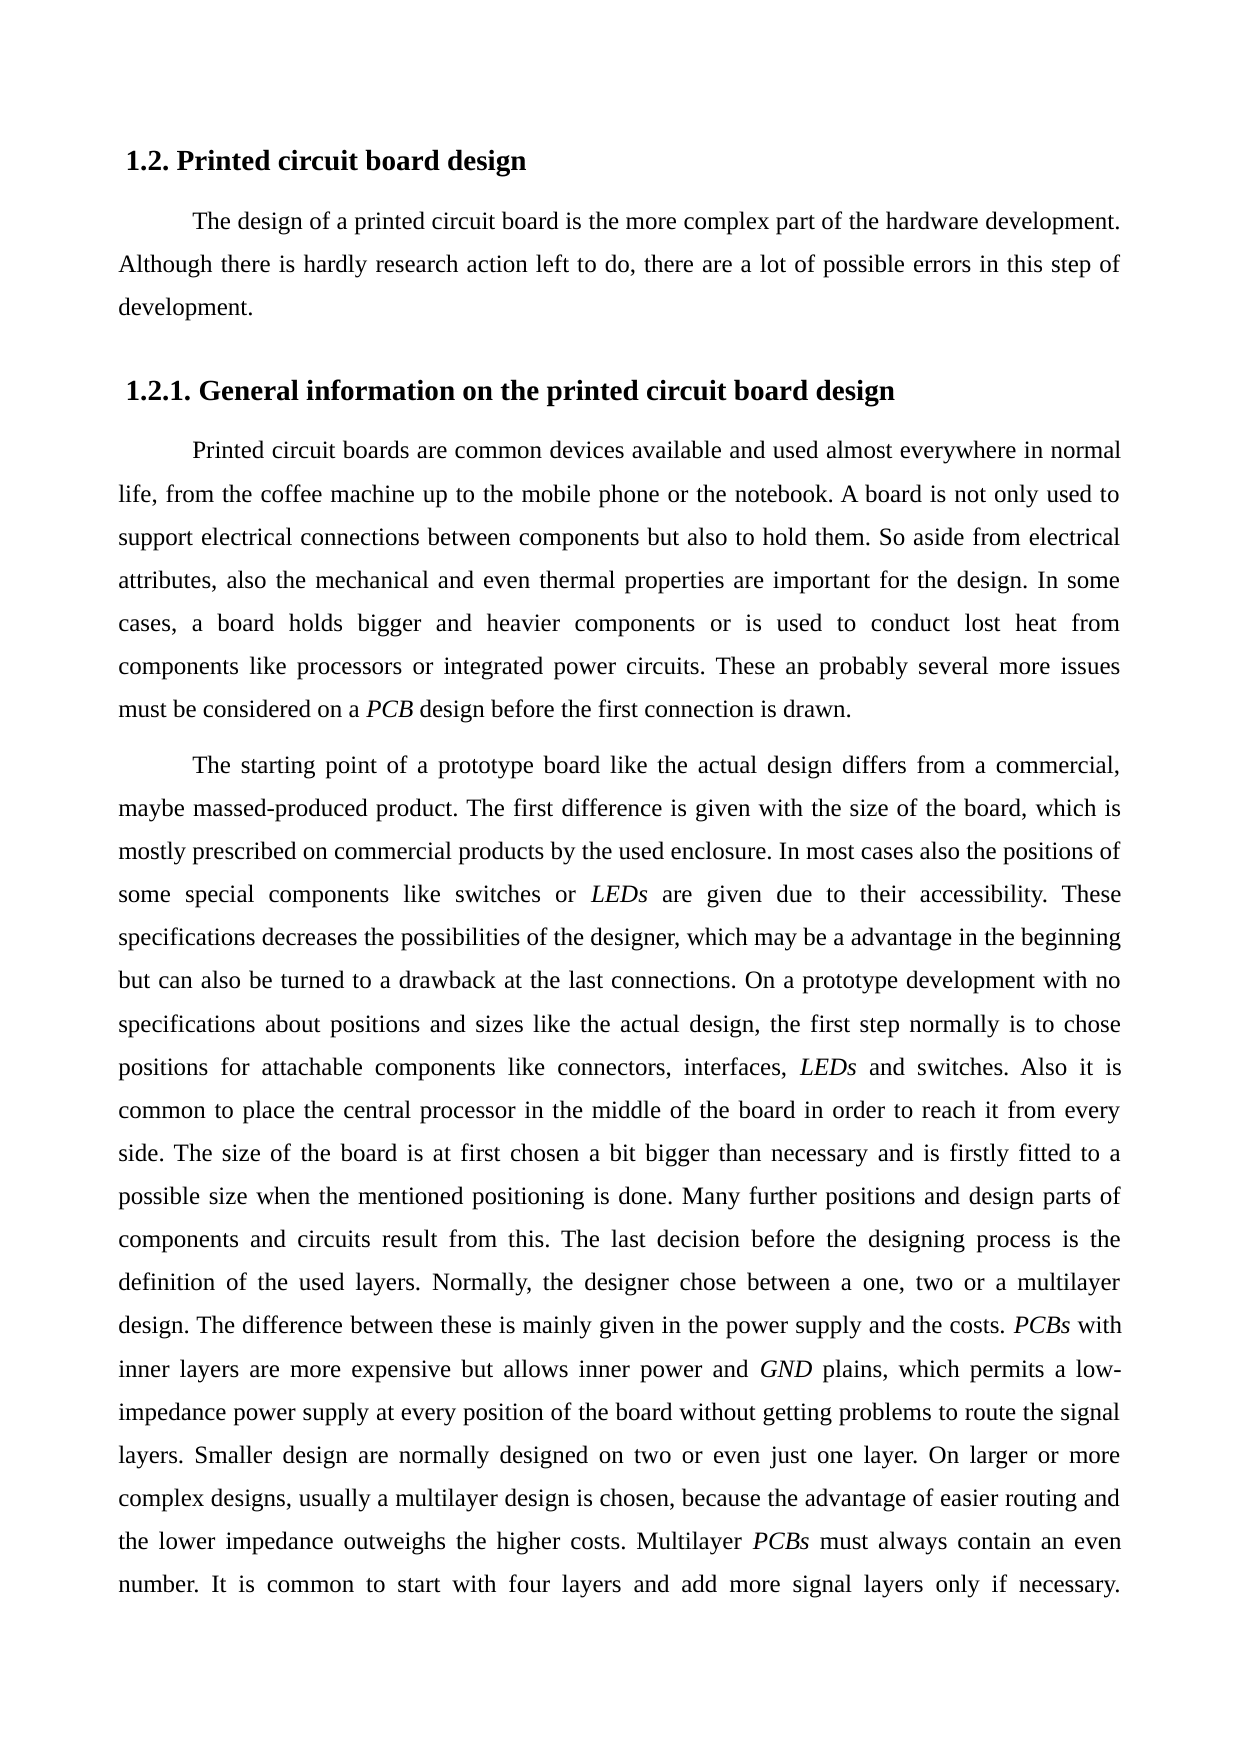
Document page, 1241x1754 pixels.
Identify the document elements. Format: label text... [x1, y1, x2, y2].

text The starting point of a prototype board like the actual design differs from a commercial, maybe massed-produced product. The first difference is given with the size of the board, which is mostly prescribed on commercial products by the used enclosure. In most cases also the positions of some special components like switches or LEDs are given due to their accessibility. These specifications decreases the possibilities of the designer, which may be a advantage in the beginning but can also be turned to a drawback at the last connections. On a prototype development with no specifications about positions and sizes like the actual design, the first step normally is to chose positions for attachable components like connectors, interfaces, LEDs and switches. Also it is common to place the central processor in the middle of the board in order to reach it from every side. The size of the board is at first chosen a bit bigger than necessary and is firstly fitted to a possible size when the mentioned positioning is done. Many further positions and design parts of components and circuits result from this. The last decision before the designing process is the definition of the used layers. Normally, the designer chose between a one, two or a multilayer design. The difference between these is mainly given in the power supply and the costs. PCBs with inner layers are more expensive but allows inner power and GND plains, which permits a low-impedance power supply at every position of the board without getting problems to route the signal layers. Smaller design are normally designed on two or even just one layer. On larger or more complex designs, usually a multilayer design is chosen, because the advantage of easier routing and the lower impedance outweighs the higher costs. Multilayer PCBs must always contain an even number. It is common to start with four layers and add more signal layers only if necessary. [118, 750, 1122, 1598]
text Printed circuit boards are common devices available and used almost everywhere in normal life, from the coffee machine up to the mobile phone or the notebook. A board is not only used to support electrical connections between components but also to hold them. So aside from electrical attributes, also the mechanical and even thermal properties are important for the design. In some cases, a board holds bigger and heavier components or is used to conduct lost heat from components like processors or integrated power circuits. These an probably several more issues must be considered on a PCB design before the first connection is drawn. [118, 436, 1122, 723]
text The design of a printed circuit board is the more complex part of the hardware development. Although there is hardly research action left to do, there are a lot of possible errors in this step of development. [118, 206, 1122, 321]
subtitle General information on the printed circuit board design [118, 373, 1122, 406]
subtitle Printed circuit board design [118, 143, 1122, 177]
